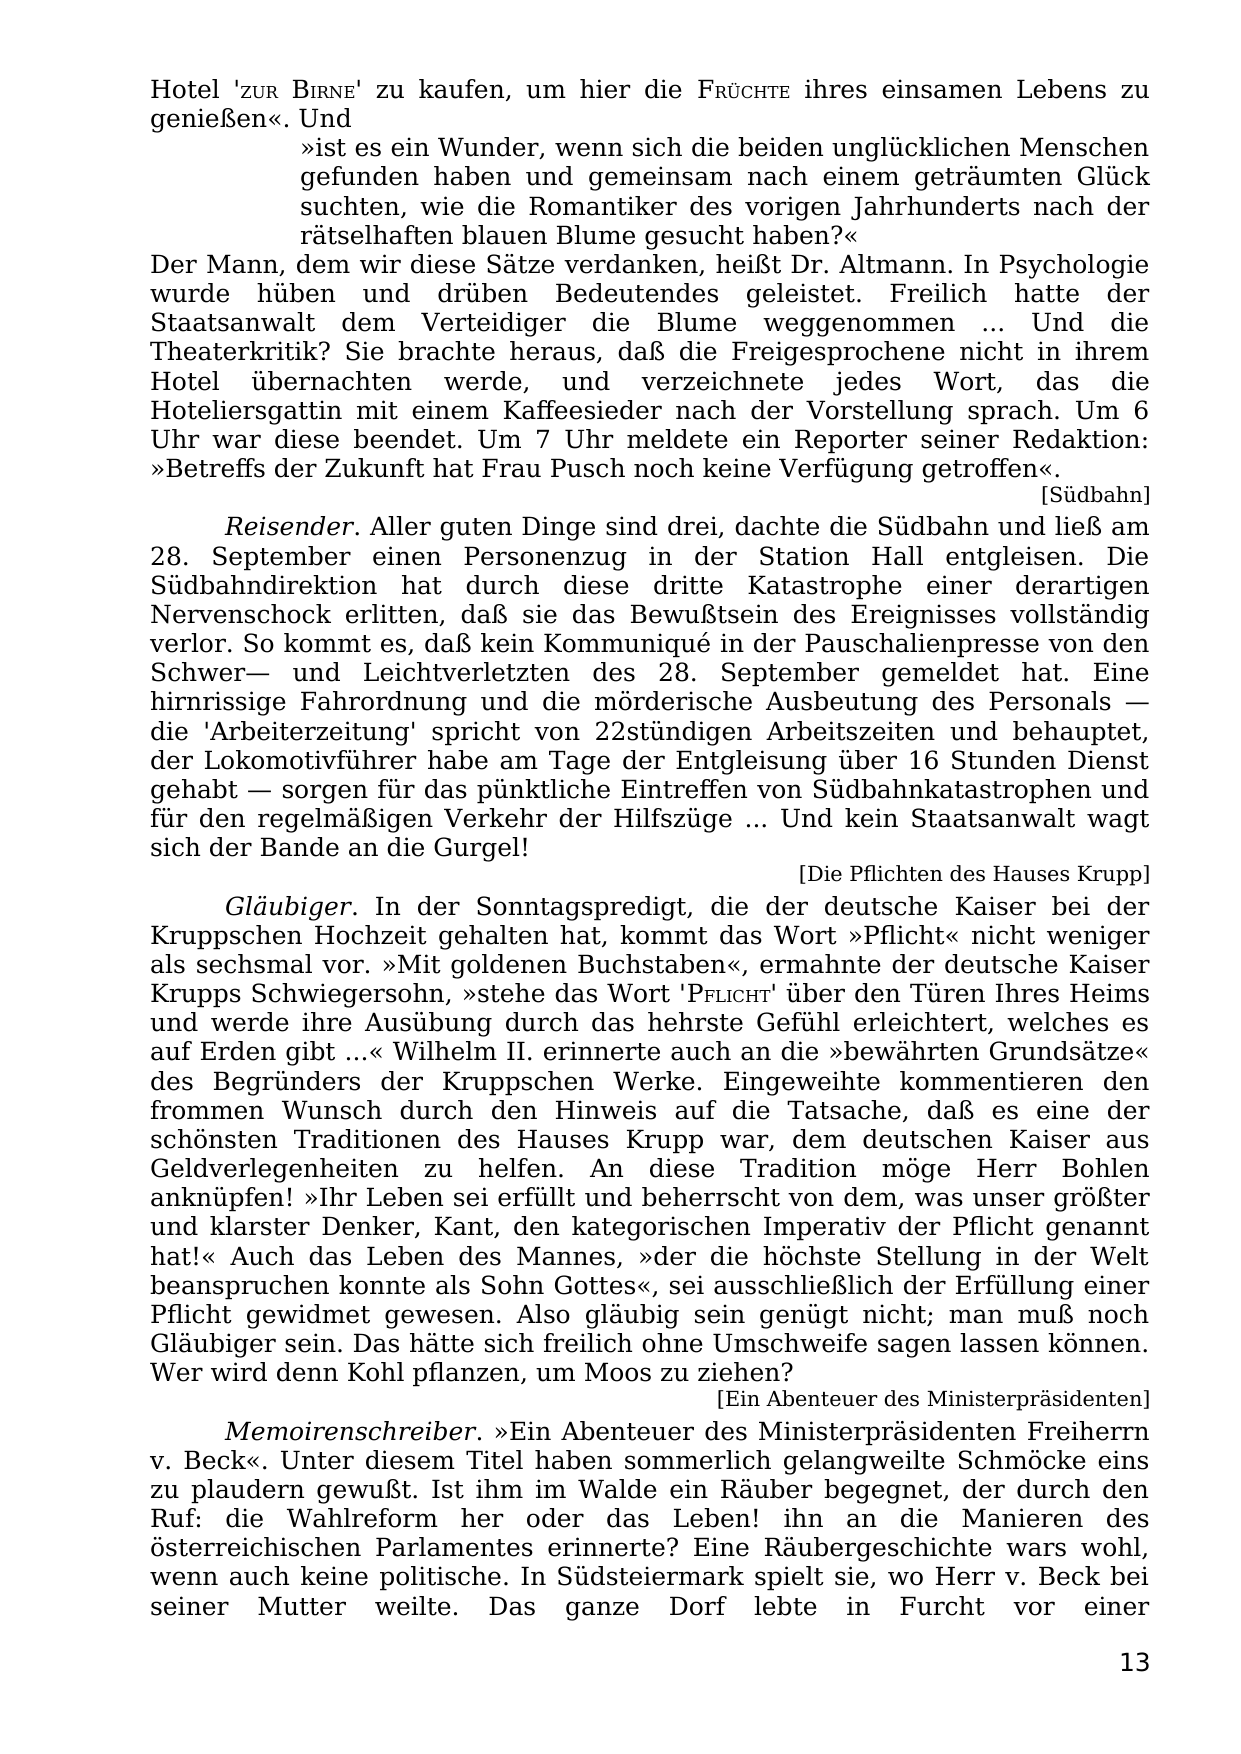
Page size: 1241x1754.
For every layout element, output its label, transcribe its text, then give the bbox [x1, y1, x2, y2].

text Gläubiger. In der Sonntagspredigt, die der deutsche Kaiser bei der Kruppschen Hochzeit gehalten hat, kommt das Wort »Pflicht« nicht weniger als sechsmal vor. »Mit goldenen Buchstaben«, ermahnte der deutsche Kaiser Krupps Schwiegersohn, »stehe das Wort 'Pflicht' über den Türen Ihres Heims und werde ihre Ausübung durch das hehrste Gefühl erleichtert, welches es auf Erden gibt ...« Wilhelm II. erinnerte auch an die »bewährten Grundsätze« des Begründers der Kruppschen Werke. Eingeweihte kommentieren den frommen Wunsch durch den Hinweis auf die Tatsache, daß es eine der schönsten Traditionen des Hauses Krupp war, dem deutschen Kaiser aus Geldverlegenheiten zu helfen. An diese Tradition möge Herr Bohlen anknüpfen! »Ihr Leben sei erfüllt und beherrscht von dem, was unser größter und klarster Denker, Kant, den kategorischen Imperativ der Pflicht genannt hat!« Auch das Leben des Mannes, »der die höchste Stellung in der Welt beanspruchen konnte als Sohn Gottes«, sei ausschließlich der Erfüllung einer Pflicht gewidmet gewesen. Also gläubig sein genügt nicht; man muß noch Gläubiger sein. Das hätte sich freilich ohne Umschweife sagen lassen können. Wer wird denn Kohl pflanzen, um Moos zu ziehen? [150, 887, 1151, 1387]
text »ist es ein Wunder, wenn sich die beiden unglücklichen Menschen gefunden haben und gemeinsam nach einem geträumten Glück suchten, wie die Romantiker des vorigen Jahrhunderts nach der rätselhaften blauen Blume gesucht haben?« [300, 133, 1151, 250]
text [Ein Abenteuer des Ministerpräsidenten] [150, 1387, 1151, 1412]
text Hotel 'zur Birne' zu kaufen, um hier die Früchte ihres einsamen Lebens zu genießen«. Und [150, 75, 1151, 133]
text Memoirenschreiber. »Ein Abenteuer des Ministerpräsidenten Freiherrn v. Beck«. Unter diesem Titel haben sommerlich gelangweilte Schmöcke eins zu plaudern gewußt. Ist ihm im Walde ein Räuber begegnet, der durch den Ruf: die Wahlreform her oder das Leben! ihn an die Manieren des österreichischen Parlamentes erinnerte? Eine Räubergeschichte wars wohl, wenn auch keine politische. In Südsteiermark spielt sie, wo Herr v. Beck bei seiner Mutter weilte. Das ganze Dorf lebte in Furcht vor einer [150, 1412, 1151, 1621]
text Der Mann, dem wir diese Sätze verdanken, heißt Dr. Altmann. In Psychologie wurde hüben und drüben Bedeutendes geleistet. Freilich hatte der Staatsanwalt dem Verteidiger die Blume weggenommen ... Und die Theaterkritik? Sie brachte heraus, daß die Freigesprochene nicht in ihrem Hotel übernachten werde, und verzeichnete jedes Wort, das die Hoteliersgattin mit einem Kaffeesieder nach der Vorstellung sprach. Um 6 Uhr war diese beendet. Um 7 Uhr meldete ein Reporter seiner Redaktion: »Betreffs der Zukunft hat Frau Pusch noch keine Verfügung getroffen«. [150, 250, 1151, 483]
text [Die Pflichten des Hauses Krupp] [150, 862, 1151, 887]
text [Südbahn] [150, 483, 1151, 508]
text Reisender. Aller guten Dinge sind drei, dachte die Südbahn und ließ am 28. September einen Personenzug in der Station Hall entgleisen. Die Südbahndirektion hat durch diese dritte Katastrophe einer derartigen Nervenschock erlitten, daß sie das Bewußtsein des Ereignisses vollständig verlor. So kommt es, daß kein Kommuniqué in der Pauschalienpresse von den Schwer— und Leichtverletzten des 28. September gemeldet hat. Eine hirnrissige Fahrordnung und die mörderische Ausbeutung des Personals — die 'Arbeiterzeitung' spricht von 22stündigen Arbeitszeiten und behauptet, der Lokomotivführer habe am Tage der Entgleisung über 16 Stunden Dienst gehabt — sorgen für das pünktliche Eintreffen von Südbahnkatastrophen und für den regelmäßigen Verkehr der Hilfszüge ... Und kein Staatsanwalt wagt sich der Bande an die Gurgel! [150, 508, 1151, 862]
